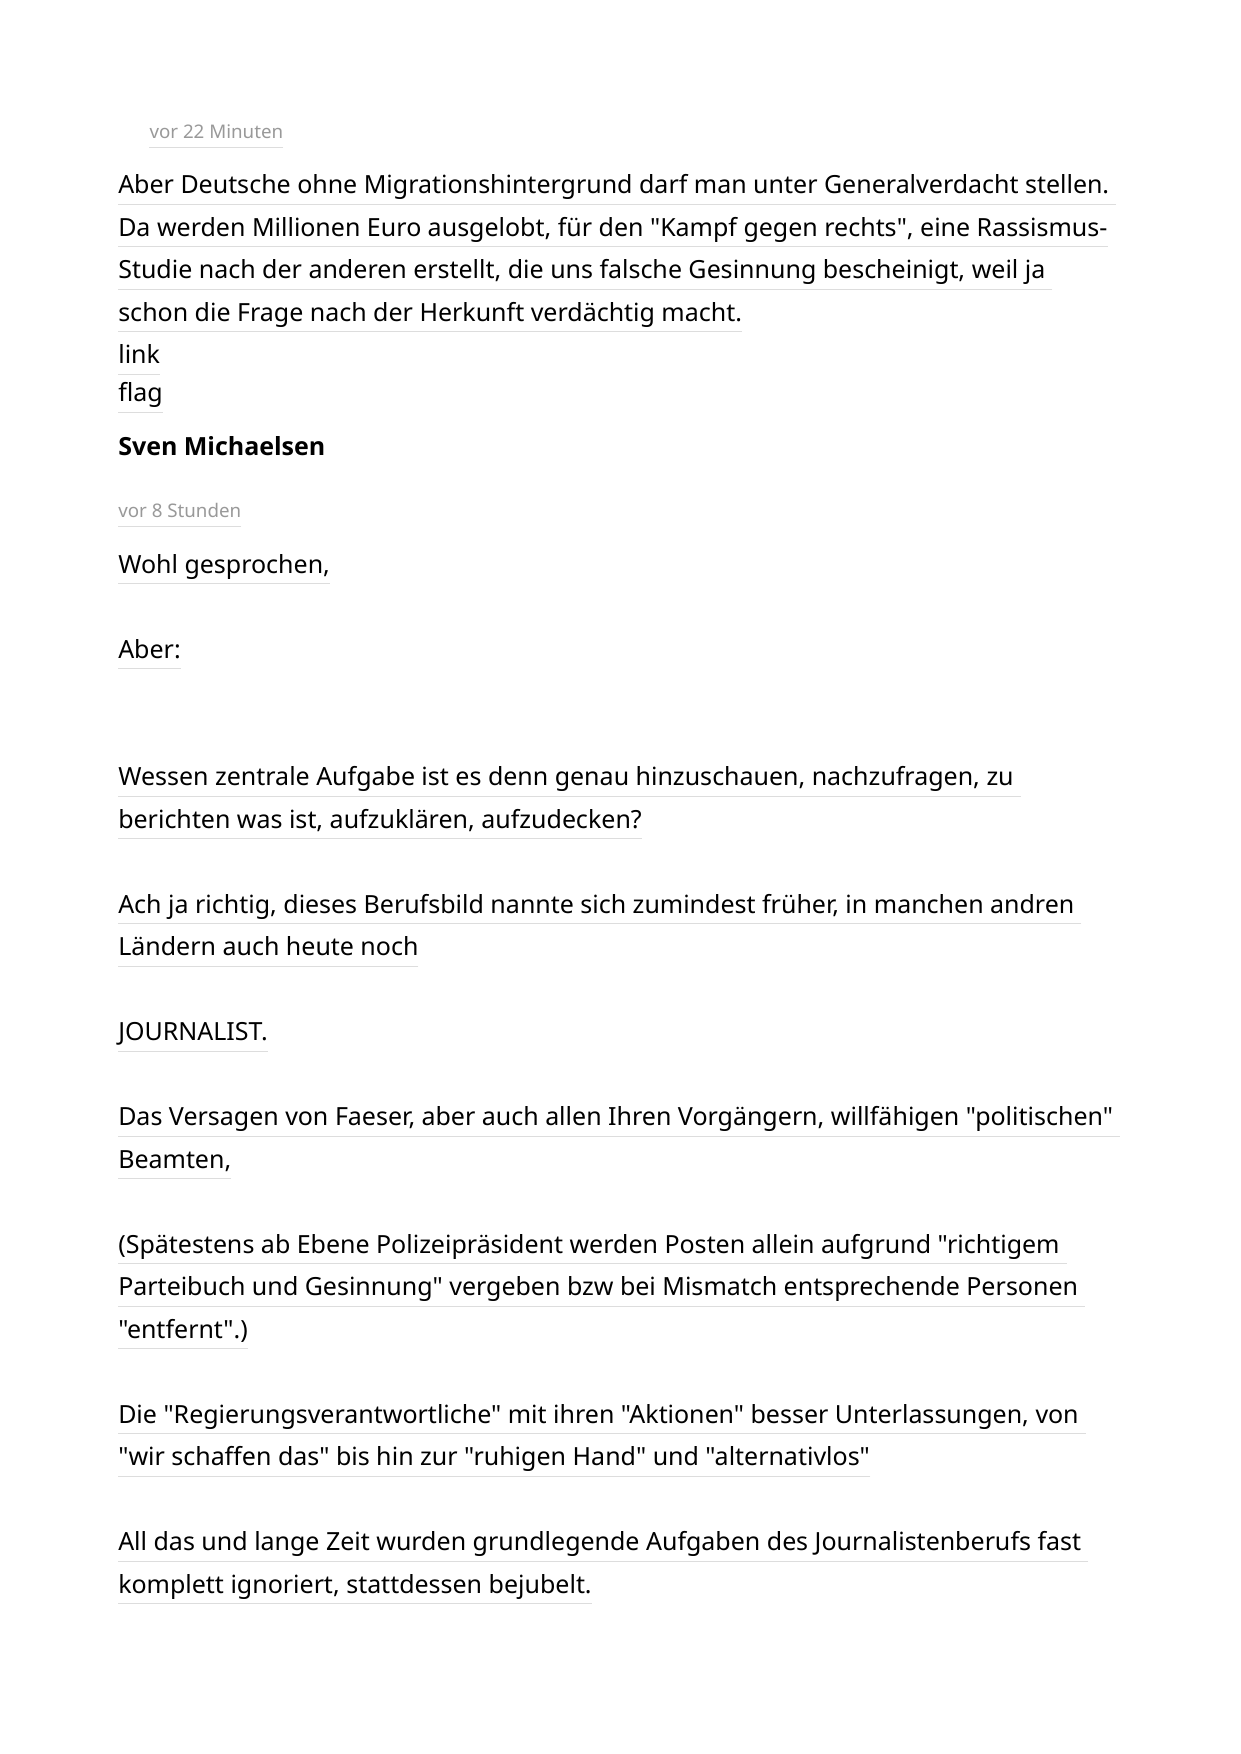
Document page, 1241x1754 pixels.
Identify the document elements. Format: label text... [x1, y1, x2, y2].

text Wohl gesprochen, Aber: Wessen zentrale Aufgabe ist es denn genau hinzuschauen, nachzufragen, zu berichten was ist, aufzuklären, aufzudecken? Ach ja richtig, dieses Berufsbild nannte sich zumindest früher, in manchen andren Ländern auch heute noch JOURNALIST. Das Versagen von Faeser, aber auch allen Ihren Vorgängern, willfähigen "politischen" Beamten, (Spätestens ab Ebene Polizeipräsident werden Posten allein aufgrund "richtigem Parteibuch und Gesinnung" vergeben bzw bei Mismatch entsprechende Personen "entfernt".) Die "Regierungsverantwortliche" mit ihren "Aktionen" besser Unterlassungen, von "wir schaffen das" bis hin zur "ruhigen Hand" und "alternativlos" All das und lange Zeit wurden grundlegende Aufgaben des Journalistenberufs fast komplett ignoriert, stattdessen bejubelt. [118, 546, 1122, 1604]
text vor 22 Minuten [149, 118, 1117, 148]
text link [118, 337, 1122, 375]
text vor 8 Stunden [118, 498, 1117, 527]
text Aber Deutsche ohne Migrationshintergrund darf man unter Generalverdacht stellen. Da werden Millionen Euro ausgelobt, für den "Kampf gegen rechts", eine Rassismus-Studie nach der anderen erstellt, die uns falsche Gesinnung bescheinigt, weil ja schon die Frage nach der Herkunft verdächtig macht. [118, 167, 1122, 332]
text flag [118, 375, 1122, 413]
text Sven Michaelsen [118, 428, 1122, 462]
